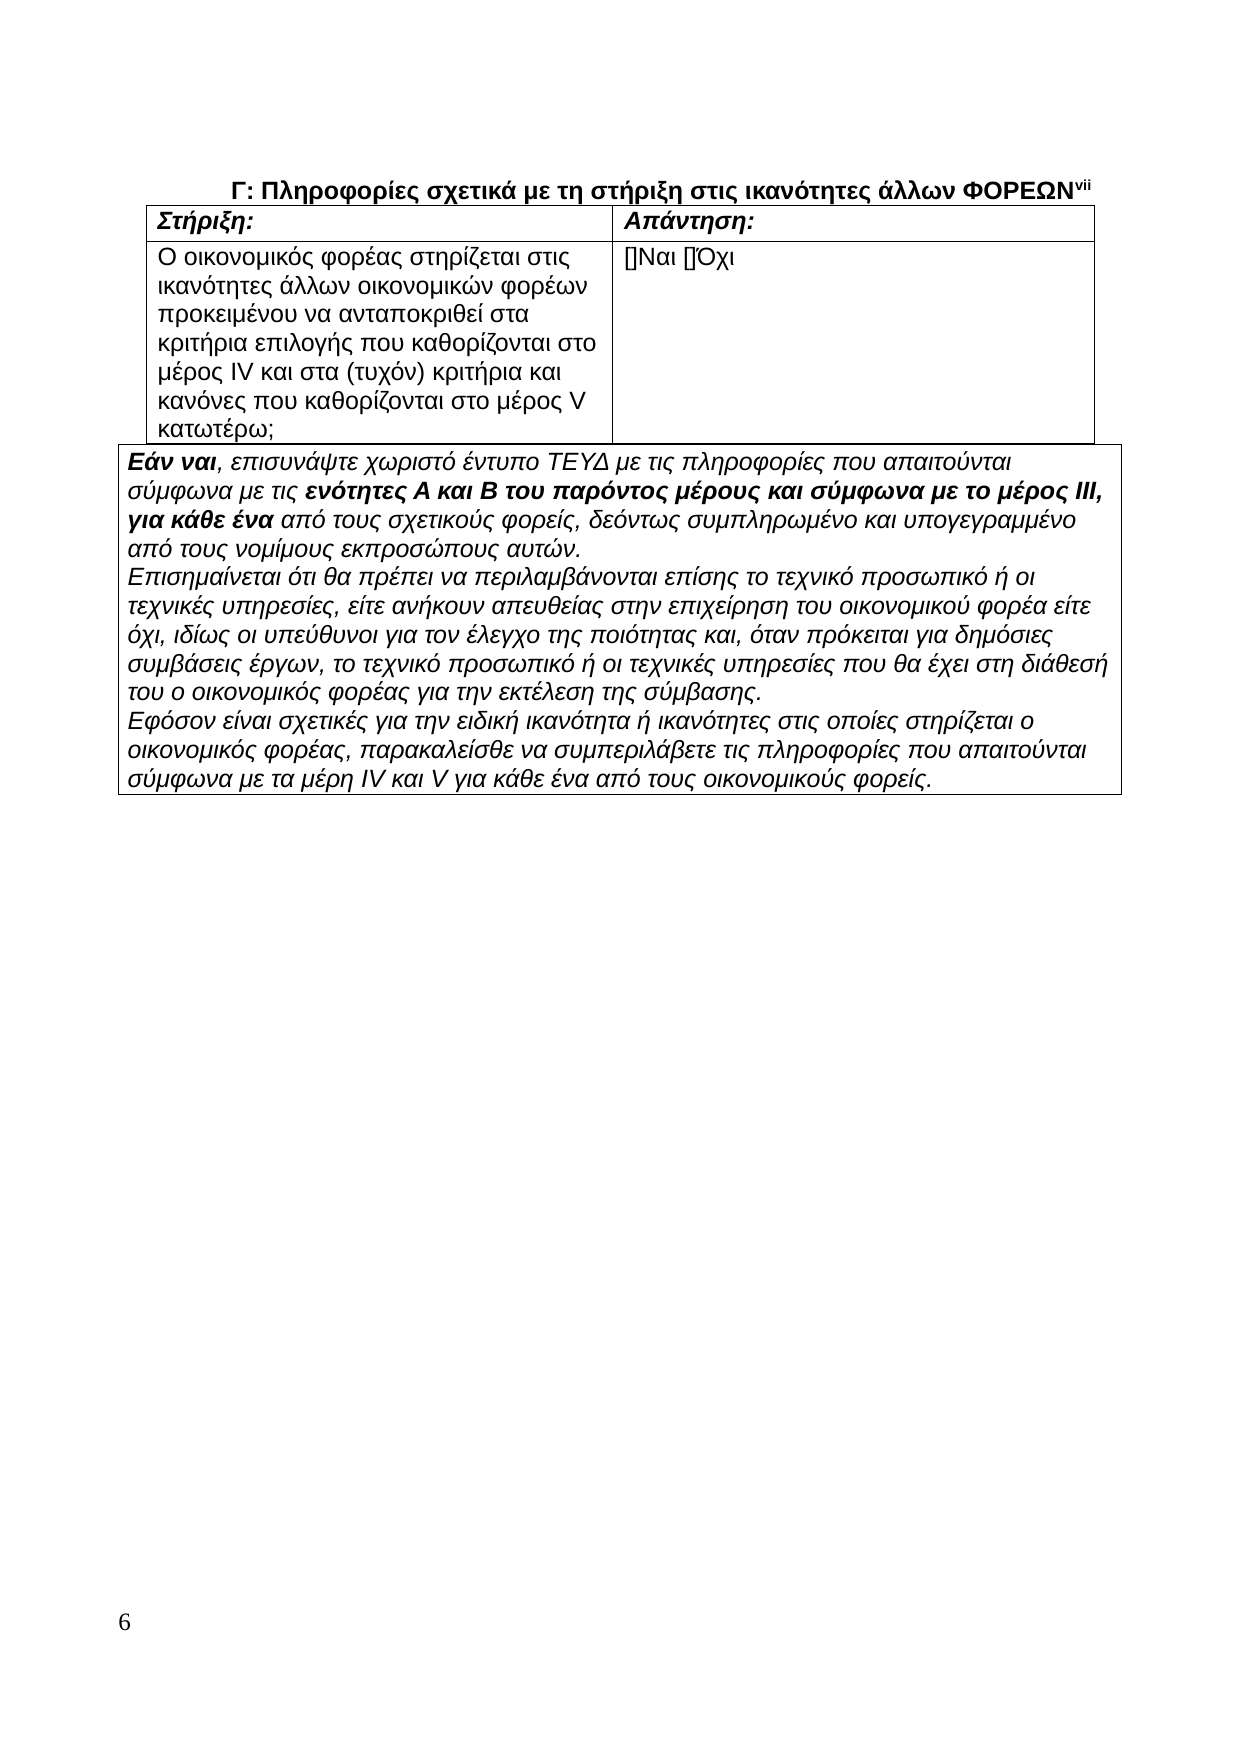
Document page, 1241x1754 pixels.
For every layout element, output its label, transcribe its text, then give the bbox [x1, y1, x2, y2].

text Εάν ναι, επισυνάψτε χωριστό έντυπο ΤΕΥΔ με τις πληροφορίες που απαιτούνται σύμφωνα με τις ενότητες Α και Β του παρόντος μέρους και σύμφωνα με το μέρος ΙΙΙ, για κάθε ένα από τους σχετικούς φορείς, δεόντως συμπληρωμένο και υπογεγραμμένο από τους νομίμους εκπροσώπους αυτών. [119, 445, 1121, 559]
table_header Απάντηση: [613, 206, 1094, 241]
table_cell []Ναι []Όχι [613, 242, 1094, 443]
table_header Στήριξη: [147, 206, 612, 241]
text Εφόσον είναι σχετικές για την ειδική ικανότητα ή ικανότητες στις οποίες στηρίζεται ο οικονομικός φορέας, παρακαλείσθε να συμπεριλάβετε τις πληροφορίες που απαιτούνται σύμφωνα με τα μέρη IV και V για κάθε ένα από τους οικονομικούς φορείς. [119, 703, 1121, 794]
text Επισημαίνεται ότι θα πρέπει να περιλαμβάνονται επίσης το τεχνικό προσωπικό ή οι τεχνικές υπηρεσίες, είτε ανήκουν απευθείας στην επιχείρηση του οικονομικού φορέα είτε όχι, ιδίως οι υπεύθυνοι για τον έλεγχο της ποιότητας και, όταν πρόκειται για δημόσιες συμβάσεις έργων, το τεχνικό προσωπικό ή οι τεχνικές υπηρεσίες που θα έχει στη διάθεσή του ο οικονομικός φορέας για την εκτέλεση της σύμβασης. [119, 559, 1121, 703]
table_cell Ο οικονομικός φορέας στηρίζεται στις ικανότητες άλλων οικονομικών φορέων προκειμένου να ανταποκριθεί στα κριτήρια επιλογής που καθορίζονται στο μέρος IV και στα (τυχόν) κριτήρια και κανόνες που καθορίζονται στο μέρος V κατωτέρω; [147, 242, 612, 443]
text Γ: Πληροφορίες σχετικά με τη στήριξη στις ικανότητες άλλων ΦΟΡΕΩΝ [207, 176, 1122, 205]
